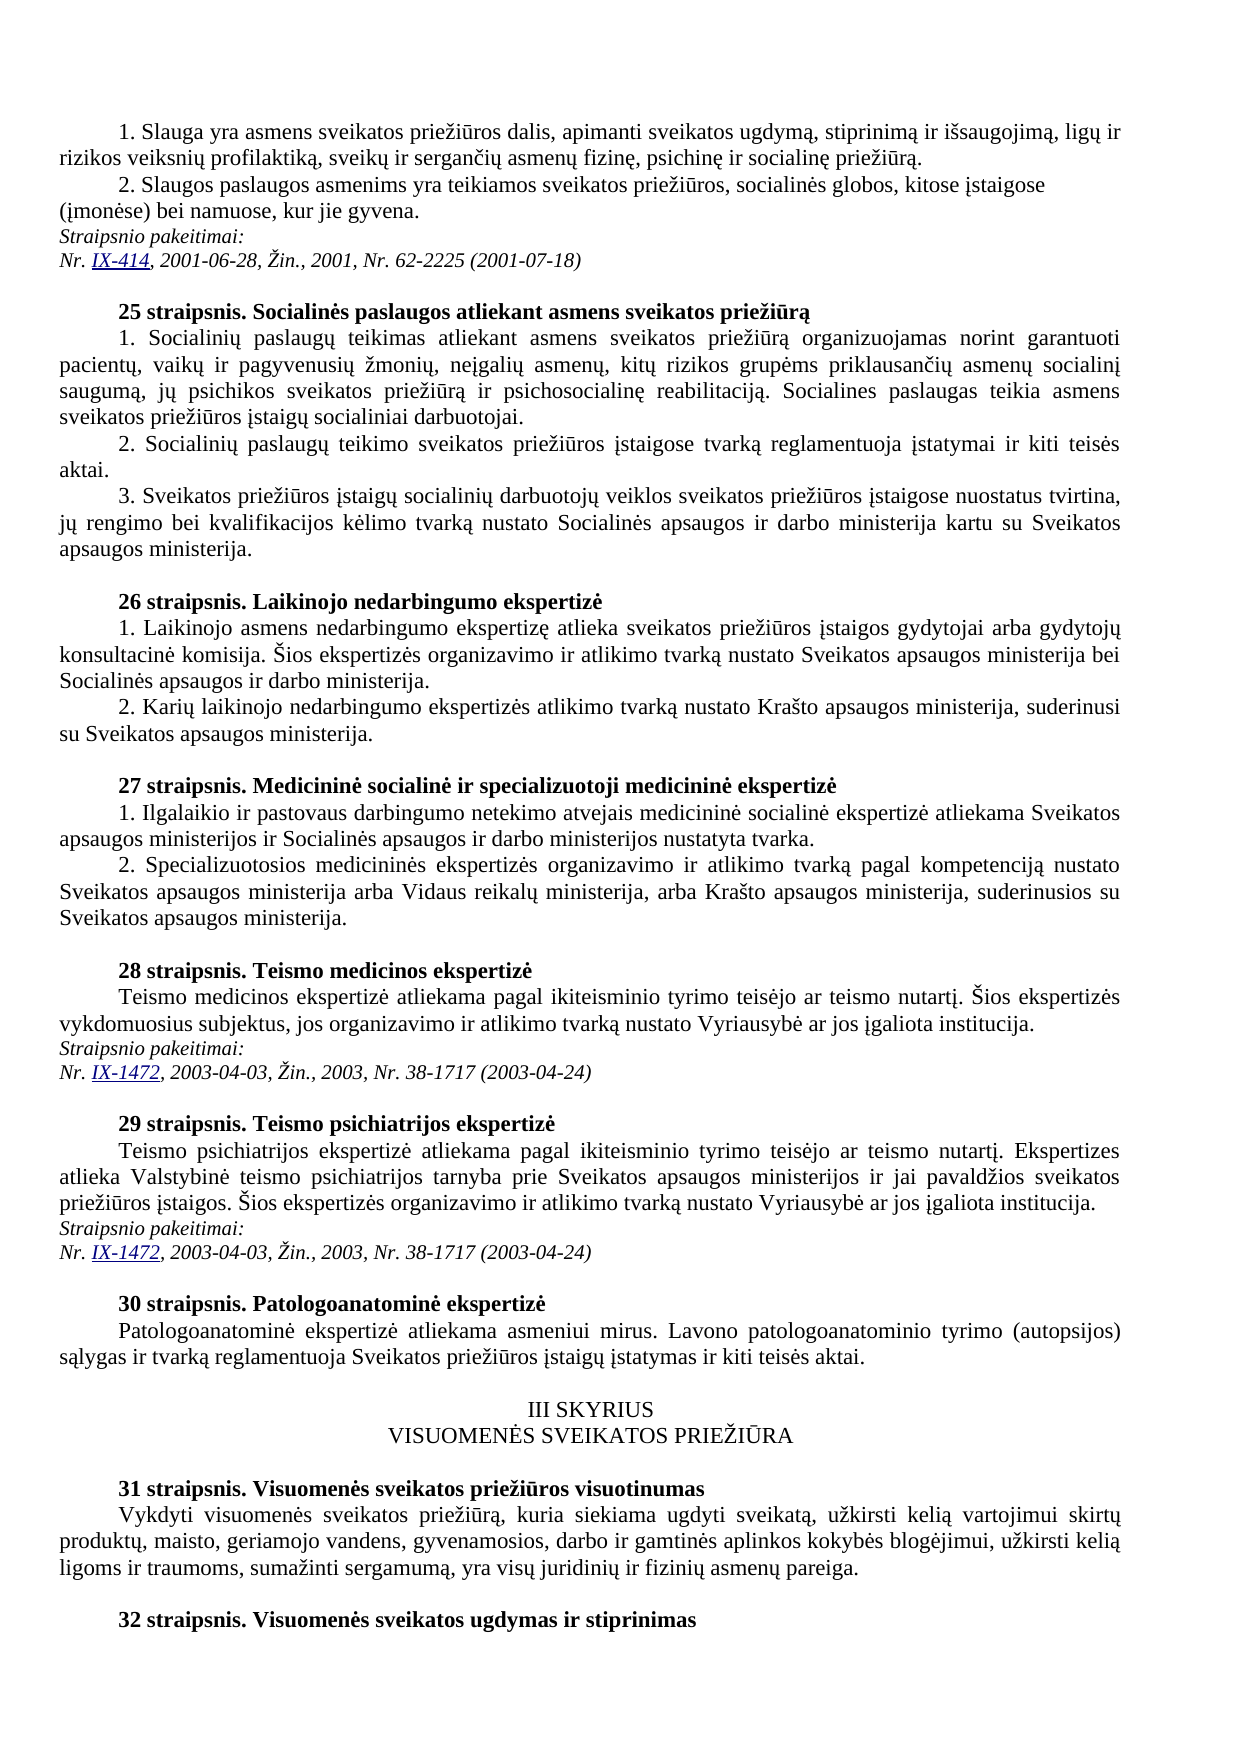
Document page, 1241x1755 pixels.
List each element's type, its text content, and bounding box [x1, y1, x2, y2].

text Teismo psichiatrijos ekspertizė atliekama pagal ikiteisminio tyrimo teisėjo ar teismo nutartį. Ekspertizes atlieka Valstybinė teismo psichiatrijos tarnyba prie Sveikatos apsaugos ministerijos ir jai pavaldžios sveikatos priežiūros įstaigos. Šios ekspertizės organizavimo ir atlikimo tvarką nustato Vyriausybė ar jos įgaliota institucija. [59, 1137, 1122, 1216]
text Nr. IX-1472, 2003-04-03, Žin., 2003, Nr. 38-1717 (2003-04-24) [59, 1240, 1122, 1264]
text 1. Slauga yra asmens sveikatos priežiūros dalis, apimanti sveikatos ugdymą, stiprinimą ir išsaugojimą, ligų ir rizikos veiksnių profilaktiką, sveikų ir sergančių asmenų fizinę, psichinę ir socialinę priežiūrą. [59, 118, 1122, 171]
text 29 straipsnis. Teismo psichiatrijos ekspertizė [59, 1110, 1122, 1137]
text 2. Socialinių paslaugų teikimo sveikatos priežiūros įstaigose tvarką reglamentuoja įstatymai ir kiti teisės aktai. [59, 430, 1122, 482]
text Straipsnio pakeitimai: [59, 1036, 1122, 1060]
text 27 straipsnis. Medicininė socialinė ir specializuotoji medicininė ekspertizė [59, 772, 1122, 799]
text 32 straipsnis. Visuomenės sveikatos ugdymas ir stiprinimas [59, 1607, 1122, 1633]
text Nr. IX-1472, 2003-04-03, Žin., 2003, Nr. 38-1717 (2003-04-24) [59, 1060, 1122, 1084]
text Straipsnio pakeitimai: [59, 1216, 1122, 1240]
text VISUOMENĖS SVEIKATOS PRIEŽIŪRA [59, 1422, 1122, 1448]
text 1. Socialinių paslaugų teikimas atliekant asmens sveikatos priežiūrą organizuojamas norint garantuoti pacientų, vaikų ir pagyvenusių žmonių, neįgalių asmenų, kitų rizikos grupėms priklausančių asmenų socialinį saugumą, jų psichikos sveikatos priežiūrą ir psichosocialinę reabilitaciją. Socialines paslaugas teikia asmens sveikatos priežiūros įstaigų socialiniai darbuotojai. [59, 324, 1122, 430]
text Teismo medicinos ekspertizė atliekama pagal ikiteisminio tyrimo teisėjo ar teismo nutartį. Šios ekspertizės vykdomuosius subjektus, jos organizavimo ir atlikimo tvarką nustato Vyriausybė ar jos įgaliota institucija. [59, 983, 1122, 1036]
text 2. Specializuotosios medicininės ekspertizės organizavimo ir atlikimo tvarką pagal kompetenciją nustato Sveikatos apsaugos ministerija arba Vidaus reikalų ministerija, arba Krašto apsaugos ministerija, suderinusios su Sveikatos apsaugos ministerija. [59, 851, 1122, 931]
text 31 straipsnis. Visuomenės sveikatos priežiūros visuotinumas [59, 1475, 1122, 1501]
text 2. Karių laikinojo nedarbingumo ekspertizės atlikimo tvarką nustato Krašto apsaugos ministerija, suderinusi su Sveikatos apsaugos ministerija. [59, 693, 1122, 746]
text Patologoanatominė ekspertizė atliekama asmeniui mirus. Lavono patologoanatominio tyrimo (autopsijos) sąlygas ir tvarką reglamentuoja Sveikatos priežiūros įstaigų įstatymas ir kiti teisės aktai. [59, 1317, 1122, 1369]
text Nr. IX-414, 2001-06-28, Žin., 2001, Nr. 62-2225 (2001-07-18) [59, 248, 1122, 272]
text Vykdyti visuomenės sveikatos priežiūrą, kuria siekiama ugdyti sveikatą, užkirsti kelią vartojimui skirtų produktų, maisto, geriamojo vandens, gyvenamosios, darbo ir gamtinės aplinkos kokybės blogėjimui, užkirsti kelią ligoms ir traumoms, sumažinti sergamumą, yra visų juridinių ir fizinių asmenų pareiga. [59, 1501, 1122, 1580]
text 1. Laikinojo asmens nedarbingumo ekspertizę atlieka sveikatos priežiūros įstaigos gydytojai arba gydytojų konsultacinė komisija. Šios ekspertizės organizavimo ir atlikimo tvarką nustato Sveikatos apsaugos ministerija bei Socialinės apsaugos ir darbo ministerija. [59, 614, 1122, 693]
text 30 straipsnis. Patologoanatominė ekspertizė [59, 1290, 1122, 1317]
text 28 straipsnis. Teismo medicinos ekspertizė [59, 957, 1122, 983]
text 25 straipsnis. Socialinės paslaugos atliekant asmens sveikatos priežiūrą [59, 298, 1122, 324]
text 26 straipsnis. Laikinojo nedarbingumo ekspertizė [59, 588, 1122, 614]
text 2. Slaugos paslaugos asmenims yra teikiamos sveikatos priežiūros, socialinės globos, kitose įstaigose (įmonėse) bei namuose, kur jie gyvena. [59, 171, 1122, 223]
text 3. Sveikatos priežiūros įstaigų socialinių darbuotojų veiklos sveikatos priežiūros įstaigose nuostatus tvirtina, jų rengimo bei kvalifikacijos kėlimo tvarką nustato Socialinės apsaugos ir darbo ministerija kartu su Sveikatos apsaugos ministerija. [59, 482, 1122, 562]
text Straipsnio pakeitimai: [59, 223, 1122, 248]
text III SKYRIUS [59, 1396, 1122, 1422]
text 1. Ilgalaikio ir pastovaus darbingumo netekimo atvejais medicininė socialinė ekspertizė atliekama Sveikatos apsaugos ministerijos ir Socialinės apsaugos ir darbo ministerijos nustatyta tvarka. [59, 799, 1122, 851]
